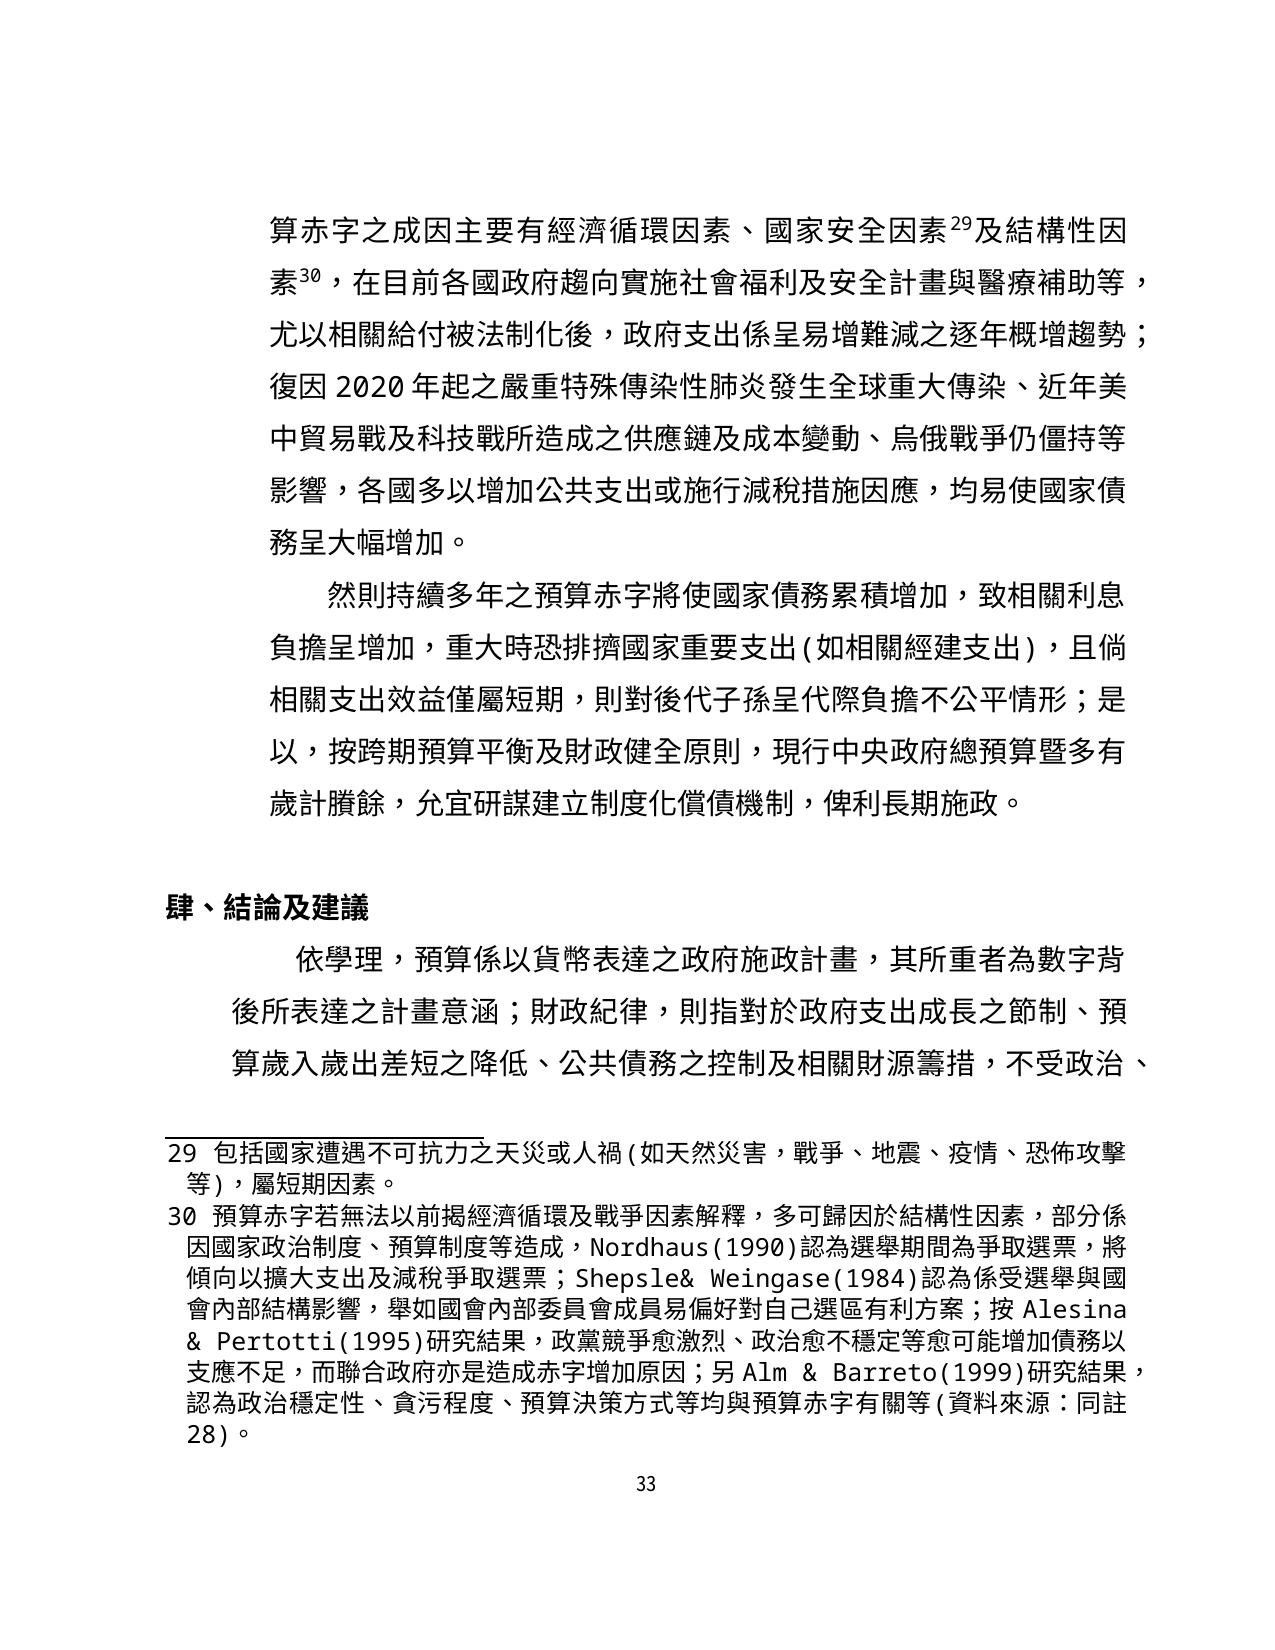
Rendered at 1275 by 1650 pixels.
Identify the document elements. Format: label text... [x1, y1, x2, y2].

text 傳統財政追求平衡預算，而預算赤字與政府債務餘額之累積係一體兩面，亦即預算赤字主要係以公債及賒借為融通財源；預算赤字之成因主要有經濟循環因素、國家安全因素及結構性因素，在目前各國政府趨向實施社會福利及安全計畫與醫療補助等，尤以相關給付被法制化後，政府支出係呈易增難減之逐年概增趨勢；復因2020年起之嚴重特殊傳染性肺炎發生全球重大傳染、近年美中貿易戰及科技戰所造成之供應鏈及成本變動、烏俄戰爭仍僵持等影響，各國多以增加公共支出或施行減稅措施因應，均易使國家債務呈大幅增加。 [269, 200, 1127, 564]
text 然則持續多年之預算赤字將使國家債務累積增加，致相關利息負擔呈增加，重大時恐排擠國家重要支出(如相關經建支出)，且倘相關支出效益僅屬短期，則對後代子孫呈代際負擔不公平情形；是以，按跨期預算平衡及財政健全原則，現行中央政府總預算暨多有歲計賸餘，允宜研謀建立制度化償債機制，俾利長期施政。 [269, 564, 1127, 825]
text 依學理，預算係以貨幣表達之政府施政計畫，其所重者為數字背後所表達之計畫意涵；財政紀律，則指對於政府支出成長之節制、預算歲入歲出差短之降低、公共債務之控制及相關財源籌措，不受政治、選舉因素影響，俾促使政府與政黨重視財政責任與國家利益之相關規範。爰需注意節制支出成長、控管歲入歲出差短、重視財政責任與國家利益。而於政府保持收支平衡下，決定年度內之適當(或伸算最大)支出水準、遵循財政紀律及建構合宜稅制並適足(含合宜估測)稅收，為政府財政穩健及有效配置資源之基礎並為政府年度財政施政目標。 [231, 929, 1127, 1085]
text 肆、結論及建議 [165, 877, 1127, 929]
text 預算赤字若無法以前揭經濟循環及戰爭因素解釋，多可歸因於結構性因素，部分係因國家政治制度、預算制度等造成，Nordhaus(1990)認為選舉期間為爭取選票，將傾向以擴大支出及減稅爭取選票；Shepsle& Weingase(1984)認為係受選舉與國會內部結構影響，舉如國會內部委員會成員易偏好對自己選區有利方案；按Alesina & Pertotti(1995)研究結果，政黨競爭愈激烈、政治愈不穩定等愈可能增加債務以支應不足，而聯合政府亦是造成赤字增加原因；另Alm & Barreto(1999)研究結果，認為政治穩定性、貪污程度、預算決策方式等均與預算赤字有關等(資料來源：同註28)。 [167, 1200, 1127, 1450]
text 包括國家遭遇不可抗力之天災或人禍(如天然災害，戰爭、地震、疫情、恐佈攻擊等)，屬短期因素。 [167, 1138, 1127, 1200]
